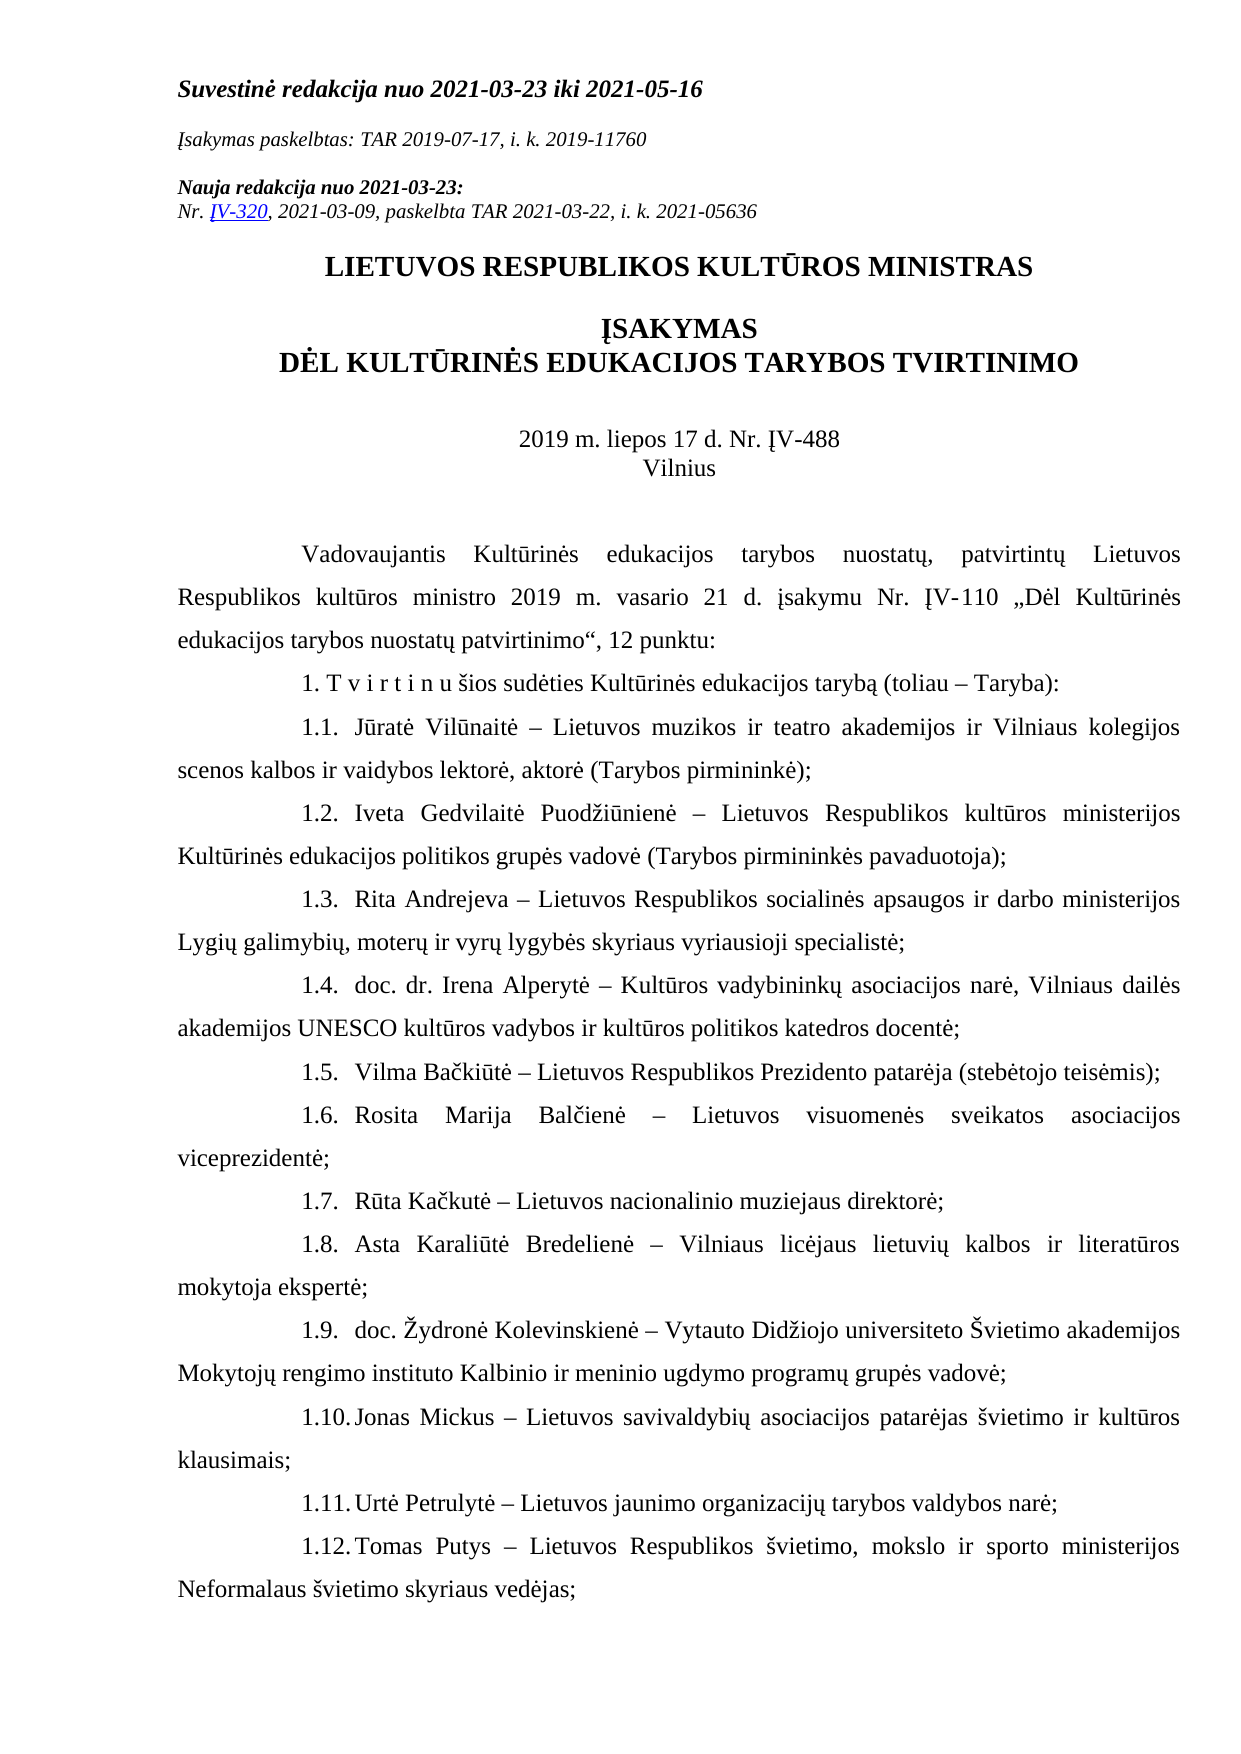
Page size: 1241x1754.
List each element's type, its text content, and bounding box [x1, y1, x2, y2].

text 1. T v i r t i n u šios sudėties Kultūrinės edukacijos tarybą (toliau – Taryba): [177, 668, 1181, 697]
text DĖL KULTŪRINĖS EDUKACIJOS TARYBOS TVIRTINIMO [177, 345, 1181, 379]
text 1.5. Vilma Bačkiūtė – Lietuvos Respublikos Prezidento patarėja (stebėtojo teisėmis); [177, 1057, 1181, 1085]
text 1.10. Jonas Mickus – Lietuvos savivaldybių asociacijos patarėjas švietimo ir kultūros klausimais; [177, 1402, 1181, 1473]
text Įsakymas paskelbtas: TAR 2019-07-17, i. k. 2019-11760 [177, 127, 1181, 151]
text 1.11. Urtė Petrulytė – Lietuvos jaunimo organizacijų tarybos valdybos narė; [177, 1488, 1181, 1517]
text Vadovaujantis Kultūrinės edukacijos tarybos nuostatų, patvirtintų Lietuvos Respublikos kultūros ministro 2019 m. vasario 21 d. įsakymu Nr. ĮV-110 „Dėl Kultūrinės edukacijos tarybos nuostatų patvirtinimo“, 12 punktu: [177, 539, 1181, 654]
text 1.8. Asta Karaliūtė Bredelienė – Vilniaus licėjaus lietuvių kalbos ir literatūros mokytoja ekspertė; [177, 1229, 1181, 1301]
text LIETUVOS RESPUBLIKOS KULTŪROS MINISTRAS [177, 249, 1181, 283]
text 1.6. Rosita Marija Balčienė – Lietuvos visuomenės sveikatos asociacijos viceprezidentė; [177, 1100, 1181, 1172]
text 1.4. doc. dr. Irena Alperytė – Kultūros vadybininkų asociacijos narė, Vilniaus dailės akademijos UNESCO kultūros vadybos ir kultūros politikos katedros docentė; [177, 970, 1181, 1042]
text 1.9. doc. Žydronė Kolevinskienė – Vytauto Didžiojo universiteto Švietimo akademijos Mokytojų rengimo instituto Kalbinio ir meninio ugdymo programų grupės vadovė; [177, 1315, 1181, 1387]
text 1.1. Jūratė Vilūnaitė – Lietuvos muzikos ir teatro akademijos ir Vilniaus kolegijos scenos kalbos ir vaidybos lektorė, aktorė (Tarybos pirmininkė); [177, 712, 1181, 783]
text 1.7. Rūta Kačkutė – Lietuvos nacionalinio muziejaus direktorė; [177, 1186, 1181, 1215]
text Vilnius [177, 453, 1181, 482]
text 1.2. Iveta Gedvilaitė Puodžiūnienė – Lietuvos Respublikos kultūros ministerijos Kultūrinės edukacijos politikos grupės vadovė (Tarybos pirmininkės pavaduotoja); [177, 798, 1181, 870]
text Suvestinė redakcija nuo 2021-03-23 iki 2021-05-16 [177, 74, 1181, 103]
text 2019 m. liepos 17 d. Nr. ĮV-488 [177, 424, 1181, 453]
text 1.12. Tomas Putys – Lietuvos Respublikos švietimo, mokslo ir sporto ministerijos Neformalaus švietimo skyriaus vedėjas; [177, 1531, 1181, 1603]
text ĮSAKYMAS [177, 312, 1181, 345]
text Nauja redakcija nuo 2021-03-23: [177, 175, 1181, 199]
text Nr. ĮV-320, 2021-03-09, paskelbta TAR 2021-03-22, i. k. 2021-05636 [177, 199, 1181, 223]
text 1.3. Rita Andrejeva – Lietuvos Respublikos socialinės apsaugos ir darbo ministerijos Lygių galimybių, moterų ir vyrų lygybės skyriaus vyriausioji specialistė; [177, 884, 1181, 956]
